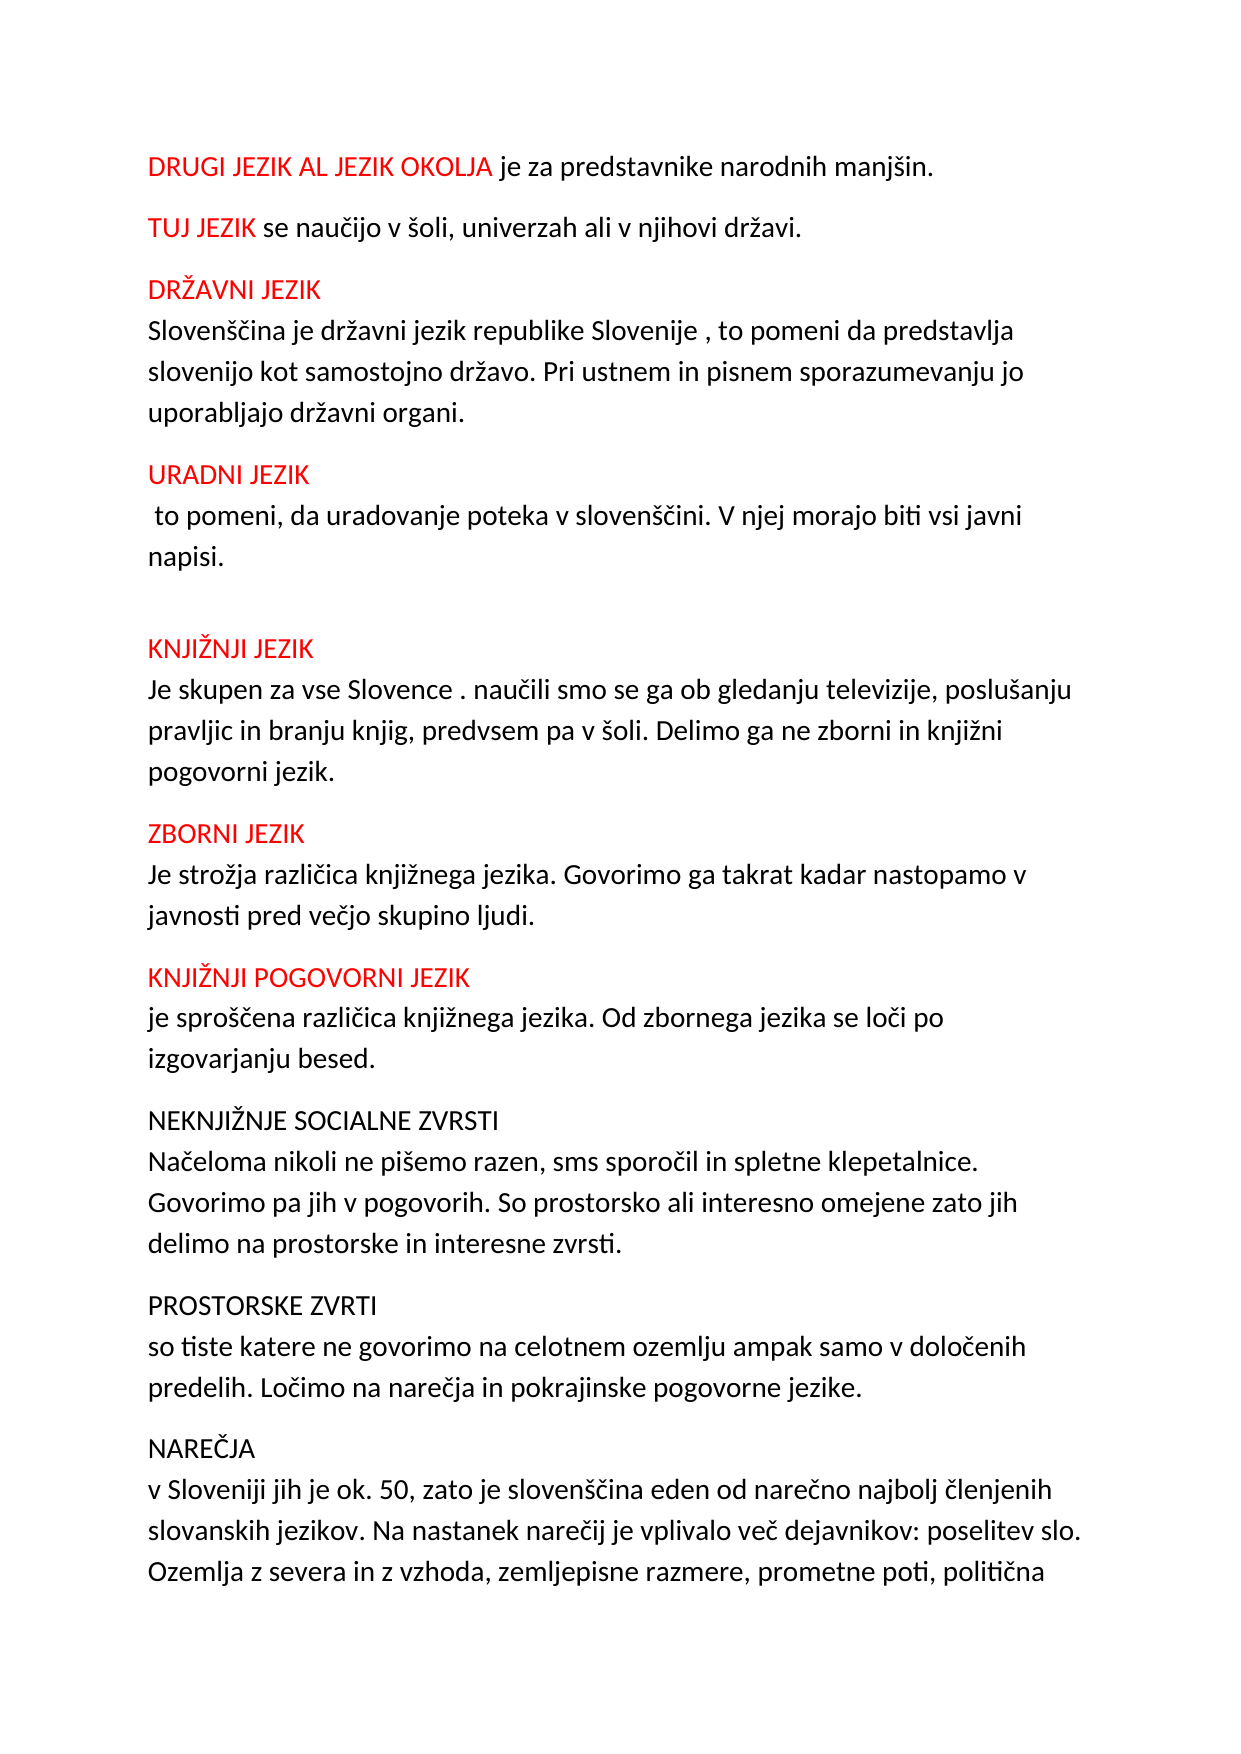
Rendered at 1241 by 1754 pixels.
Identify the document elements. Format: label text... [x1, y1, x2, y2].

text TUJ JEZIK se naučijo v šoli, univerzah ali v njihovi državi. [148, 209, 1093, 245]
text NAREČJA v Sloveniji jih je ok. 50, zato je slovenščina eden od narečno najbolj členjenih slovanskih jezikov. Na nastanek narečij je vplivalo več dejavnikov: poselitev slo. Ozemlja z severa in z vzhoda, zemljepisne razmere, prometne poti, politična [148, 1431, 1093, 1589]
text PROSTORSKE ZVRTI so tiste katere ne govorimo na celotnem ozemlju ampak samo v določenih predelih. Ločimo na narečja in pokrajinske pogovorne jezike. [148, 1287, 1093, 1404]
text KNJIŽNJI POGOVORNI JEZIK je sproščena različica knjižnega jezika. Od zbornega jezika se loči po izgovarjanju besed. [148, 959, 1093, 1076]
text DRUGI JEZIK AL JEZIK OKOLJA je za predstavnike narodnih manjšin. [148, 148, 1093, 183]
text DRŽAVNI JEZIK Slovenščina je državni jezik republike Slovenije , to pomeni da predstavlja slovenijo kot samostojno državo. Pri ustnem in pisnem sporazumevanju jo uporabljajo državni organi. [148, 271, 1093, 429]
text KNJIŽNJI JEZIK Je skupen za vse Slovence . naučili smo se ga ob gledanju televizije, poslušanju pravljic in branju knjig, predvsem pa v šoli. Delimo ga ne zborni in knjižni pogovorni jezik. [148, 630, 1093, 789]
text NEKNJIŽNJE SOCIALNE ZVRSTI Načeloma nikoli ne pišemo razen, sms sporočil in spletne klepetalnice. Govorimo pa jih v pogovorih. So prostorsko ali interesno omejene zato jih delimo na prostorske in interesne zvrsti. [148, 1102, 1093, 1261]
text ZBORNI JEZIK Je strožja različica knjižnega jezika. Govorimo ga takrat kadar nastopamo v javnosti pred večjo skupino ljudi. [148, 815, 1093, 932]
text URADNI JEZIK to pomeni, da uradovanje poteka v slovenščini. V njej morajo biti vsi javni napisi. [148, 456, 1093, 605]
